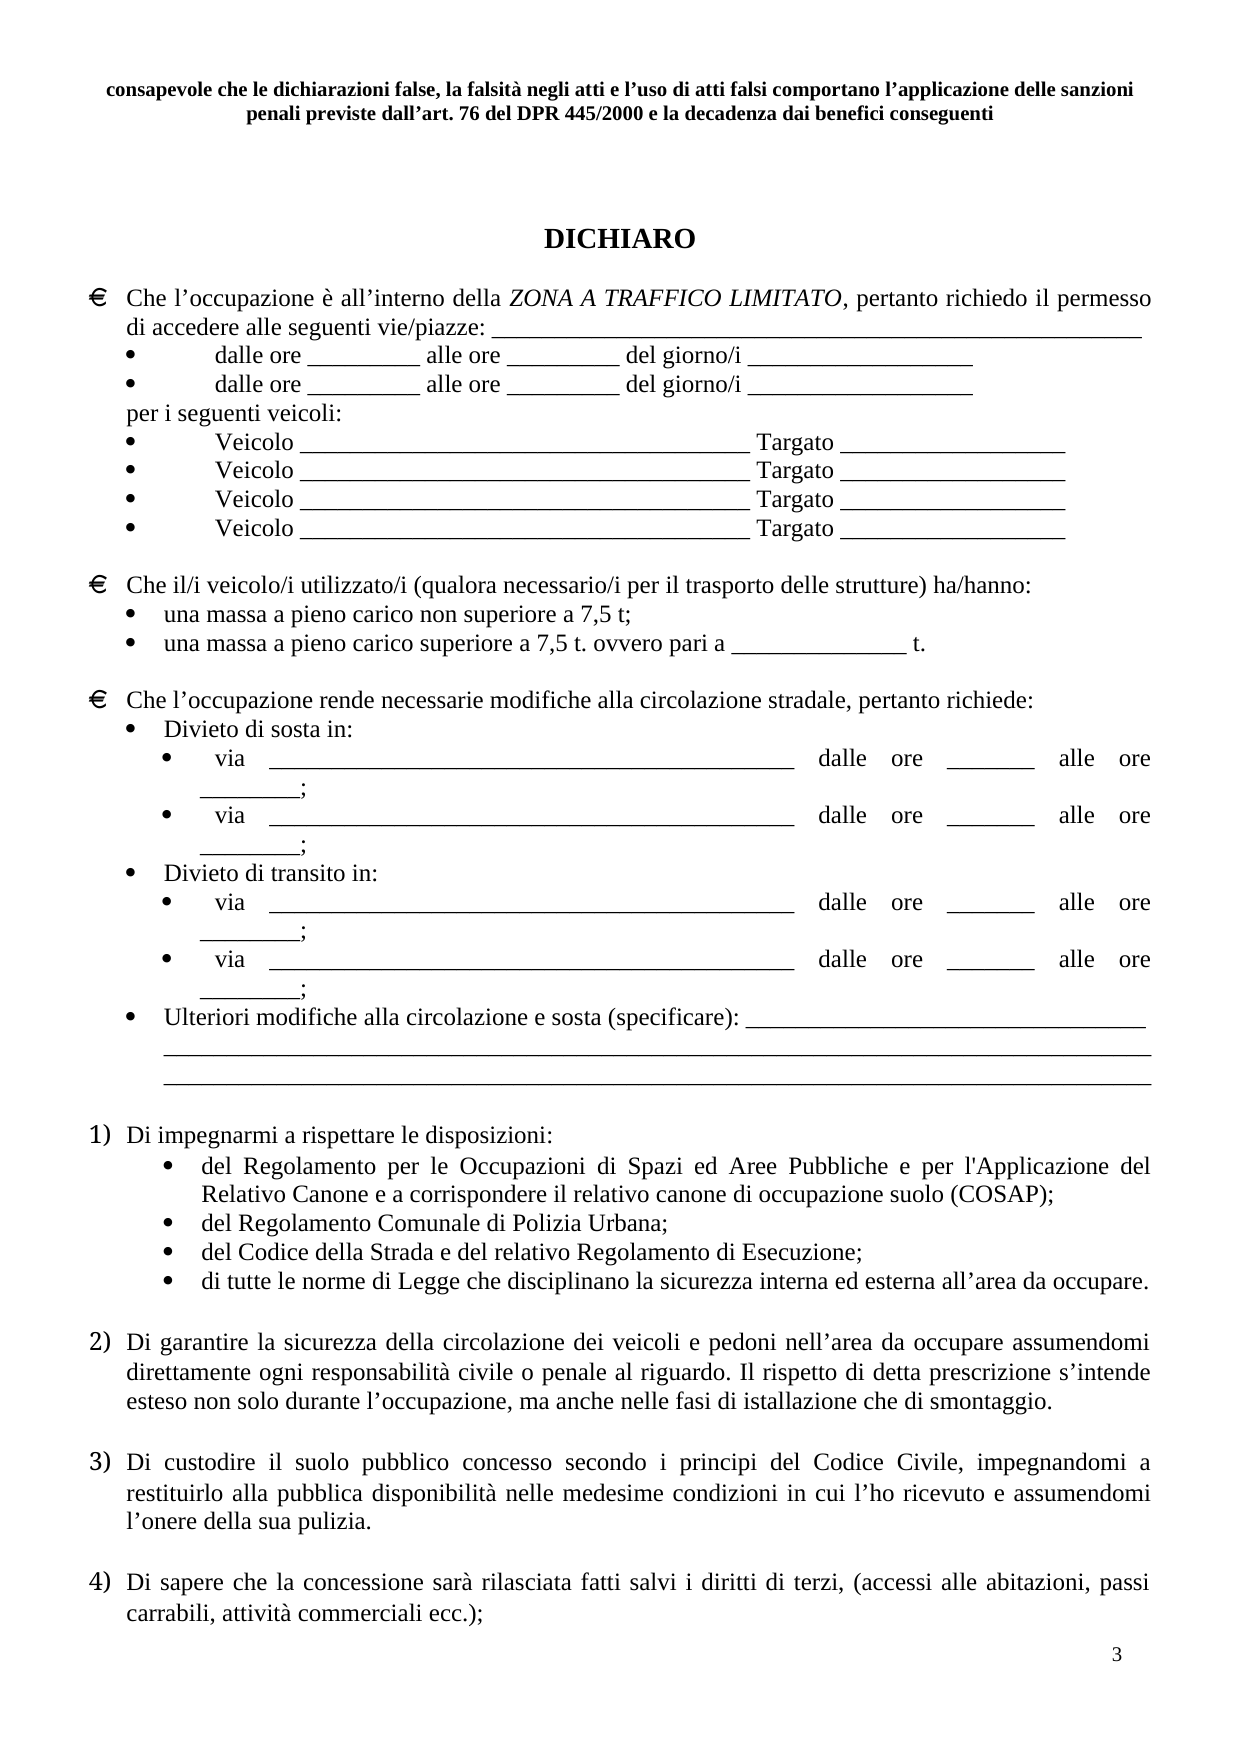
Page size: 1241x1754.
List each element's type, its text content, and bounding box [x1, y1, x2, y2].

text DICHIARO [89, 221, 1152, 254]
list del Regolamento per le Occupazioni di Spazi ed Aree Pubbliche e per l'Applicazione del Relativo Canone e a corrispondere il relativo canone di occupazione suolo (COSAP); [164, 1151, 1152, 1208]
list Che l’occupazione è all’interno della ZONA A TRAFFICO LIMITATO, pertanto richiedo il permesso di accedere alle seguenti vie/piazze: ____________________________________________________ [89, 283, 1152, 341]
list via __________________________________________ dalle ore _______ alle ore ________; [162, 944, 1152, 1002]
list del Regolamento Comunale di Polizia Urbana; [164, 1208, 1152, 1237]
list Che il/i veicolo/i utilizzato/i (qualora necessario/i per il trasporto delle strutture) ha/hanno: [89, 571, 1152, 599]
list Divieto di sosta in: [126, 714, 1152, 743]
list Ulteriori modifiche alla circolazione e sosta (specificare): ________________________________ [126, 1002, 1152, 1031]
list via __________________________________________ dalle ore _______ alle ore ________; [162, 801, 1152, 858]
list Veicolo ____________________________________ Targato __________________ [126, 427, 1152, 456]
list Veicolo ____________________________________ Targato __________________ [126, 484, 1152, 513]
list dalle ore _________ alle ore _________ del giorno/i __________________ [126, 369, 1152, 398]
list Di sapere che la concessione sarà rilasciata fatti salvi i diritti di terzi, (accessi alle abitazioni, passi carrabili, attività commerciali ecc.); [89, 1564, 1152, 1627]
list dalle ore _________ alle ore _________ del giorno/i __________________ [126, 341, 1152, 369]
list Divieto di transito in: [126, 858, 1152, 887]
list Di garantire la sicurezza della circolazione dei veicoli e pedoni nell’area da occupare assumendomi direttamente ogni responsabilità civile o penale al riguardo. Il rispetto di detta prescrizione s’intende esteso non solo durante l’occupazione, ma anche nelle fasi di istallazione che di smontaggio. [89, 1323, 1152, 1415]
list Veicolo ____________________________________ Targato __________________ [126, 513, 1152, 542]
list Di custodire il suolo pubblico concesso secondo i principi del Codice Civile, impegnandomi a restituirlo alla pubblica disponibilità nelle medesime condizioni in cui l’ho ricevuto e assumendomi l’onere della sua pulizia. [89, 1444, 1152, 1535]
text consapevole che le dichiarazioni false, la falsità negli atti e l’uso di atti falsi comportano l’applicazione delle sanzioni penali previste dall’art. 76 del DPR 445/2000 e la decadenza dai benefici conseguenti [89, 77, 1152, 125]
text ______________________________________________________________________________________________________________________________________________________________ [164, 1031, 1152, 1088]
list Di impegnarmi a rispettare le disposizioni: [89, 1117, 1152, 1151]
list Veicolo ____________________________________ Targato __________________ [126, 456, 1152, 484]
text per i seguenti veicoli: [126, 398, 1152, 427]
list via __________________________________________ dalle ore _______ alle ore ________; [162, 743, 1152, 801]
list di tutte le norme di Legge che disciplinano la sicurezza interna ed esterna all’area da occupare. [164, 1266, 1152, 1294]
list del Codice della Strada e del relativo Regolamento di Esecuzione; [164, 1237, 1152, 1266]
list via __________________________________________ dalle ore _______ alle ore ________; [162, 887, 1152, 944]
list una massa a pieno carico superiore a 7,5 t. ovvero pari a ______________ t. [126, 628, 1152, 657]
list una massa a pieno carico non superiore a 7,5 t; [126, 599, 1152, 628]
list Che l’occupazione rende necessarie modifiche alla circolazione stradale, pertanto richiede: [89, 686, 1152, 714]
